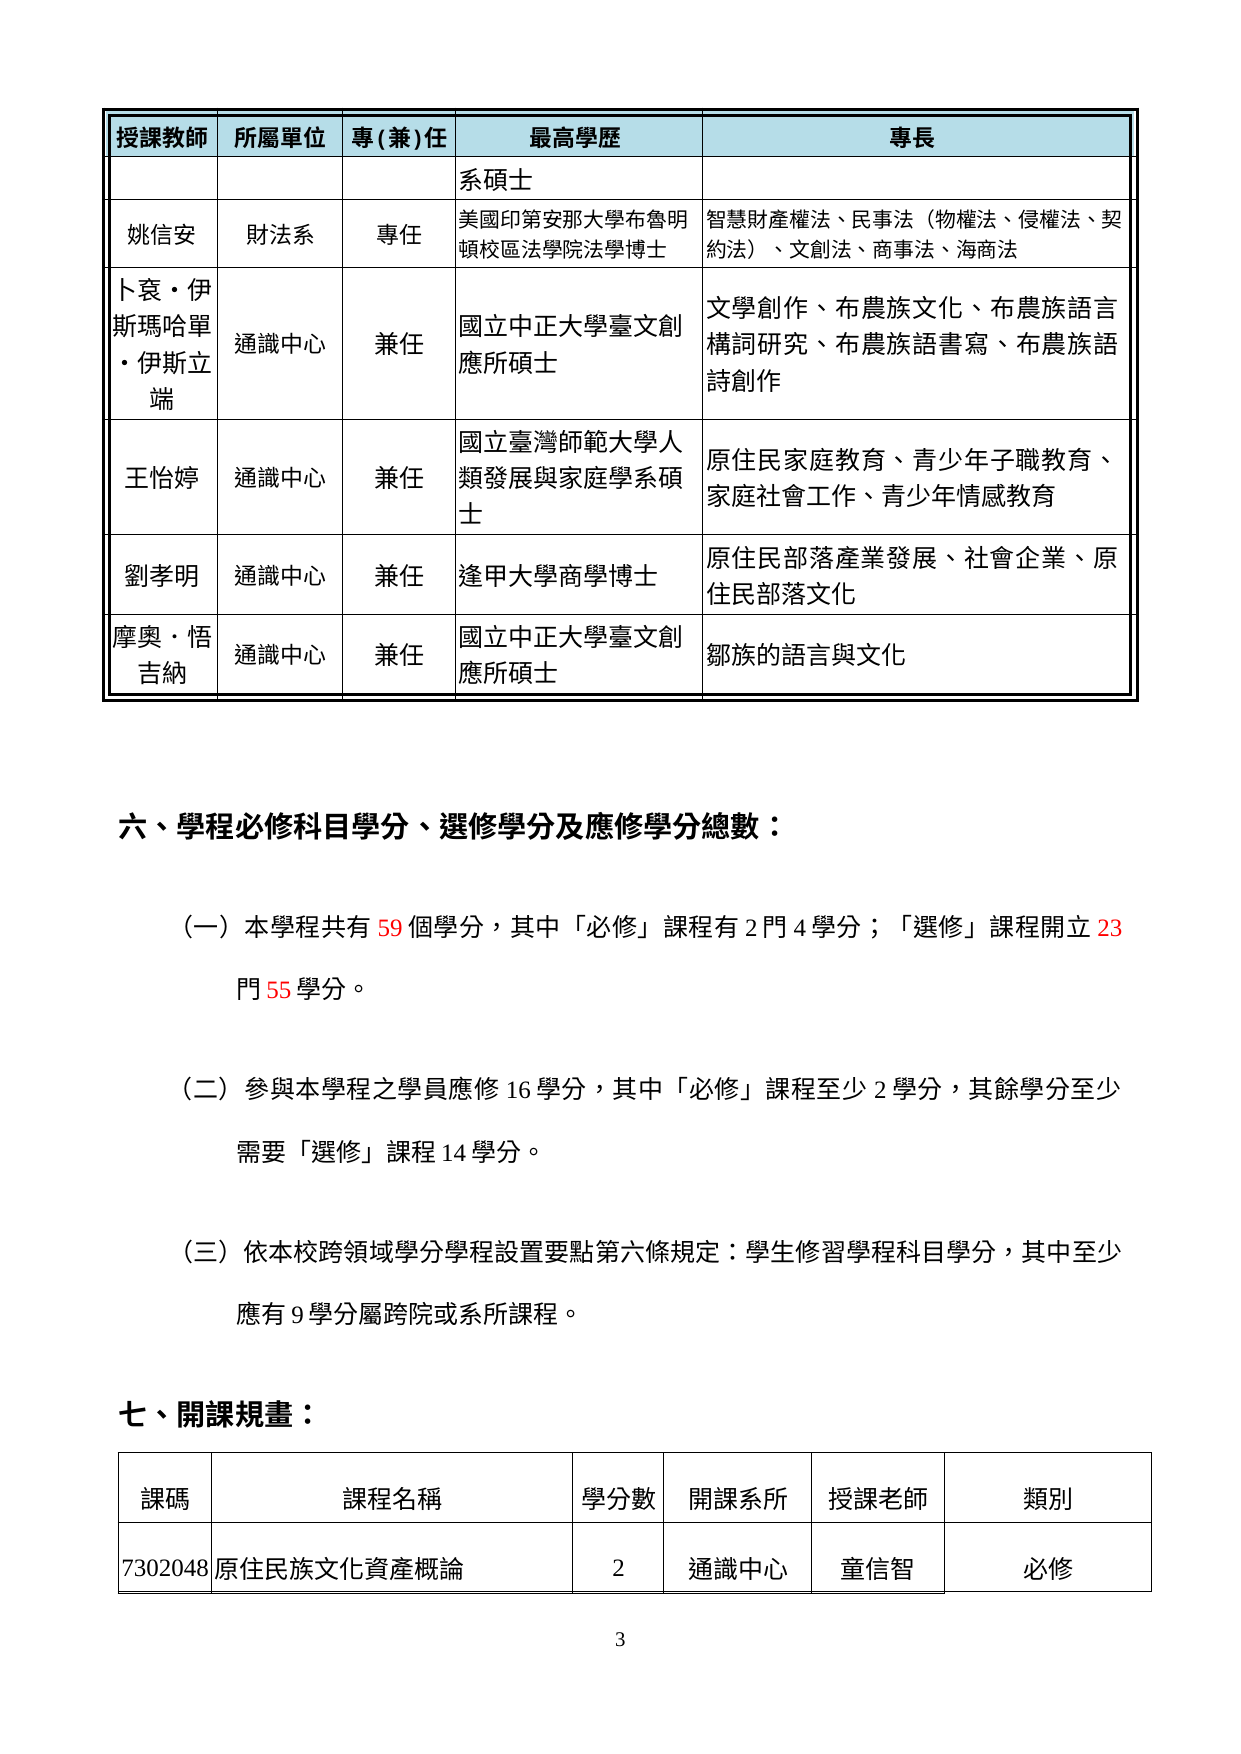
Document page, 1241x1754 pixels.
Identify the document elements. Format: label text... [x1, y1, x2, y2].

text 七、開課規畫： [118, 1371, 1122, 1433]
table_cell 通識中心 [218, 615, 342, 693]
table_cell 2 [573, 1523, 663, 1591]
table_cell 原住民家庭教育、青少年子職教育、家庭社會工作、青少年情感教育 [703, 420, 1129, 534]
table_cell 兼任 [343, 268, 455, 418]
table_cell 兼任 [343, 615, 455, 693]
table_cell 必修 [945, 1523, 1151, 1591]
table_cell 國立臺灣師範大學人類發展與家庭學系碩士 [456, 420, 702, 534]
table_cell 原住民部落產業發展、社會企業、原住民部落文化 [703, 535, 1129, 613]
table_cell 通識中心 [664, 1523, 811, 1591]
table_cell 原住民族文化資產概論 [212, 1523, 572, 1591]
table_cell 劉孝明 [111, 535, 217, 613]
text （三）依本校跨領域學分學程設置要點第六條規定：學生修習學程科目學分，其中至少應有9學分屬跨院或系所課程。 [168, 1208, 1122, 1333]
table_cell 美國印第安那大學布魯明頓校區法學院法學博士 [456, 200, 702, 267]
text （二）參與本學程之學員應修16學分，其中「必修」課程至少2學分，其餘學分至少需要「選修」課程14學分。 [168, 1046, 1122, 1171]
table_cell 通識中心 [218, 535, 342, 613]
table_cell 姚信安 [111, 200, 217, 267]
table_header 開課系所 [664, 1453, 811, 1522]
table_cell 通識中心 [218, 268, 342, 418]
table_header 類別 [945, 1453, 1151, 1522]
table_header 課碼 [119, 1453, 211, 1522]
table_header 課程名稱 [212, 1453, 572, 1522]
table_cell 童信智 [812, 1523, 944, 1591]
text 六、學程必修科目學分、選修學分及應修學分總數： [118, 783, 1122, 846]
table_cell 系碩士 [456, 157, 702, 199]
table_cell 7302048 [119, 1523, 211, 1591]
table_cell [703, 157, 1129, 199]
table_cell 智慧財產權法、民事法（物權法、侵權法、契約法）、文創法、商事法、海商法 [703, 200, 1129, 267]
table_header 所屬單位 [218, 117, 342, 156]
table_cell 卜袞‧伊斯瑪哈單‧伊斯立端 [111, 268, 217, 418]
table_header 專長 [703, 111, 1134, 156]
table_header 授課教師 [106, 111, 217, 156]
table_cell [111, 157, 217, 199]
table_cell 兼任 [343, 535, 455, 613]
table_cell [343, 157, 455, 199]
table_cell 逢甲大學商學博士 [456, 535, 702, 613]
text （一）本學程共有59個學分，其中「必修」課程有2門4學分；「選修」課程開立23門55學分。 [168, 883, 1122, 1008]
table_cell 兼任 [343, 420, 455, 534]
table_cell 鄒族的語言與文化 [703, 615, 1129, 693]
table_cell 國立中正大學臺文創應所碩士 [456, 268, 702, 418]
table_cell 摩奧．悟吉納 [111, 615, 217, 693]
table_cell 專任 [343, 200, 455, 267]
table_cell 文學創作、布農族文化、布農族語言構詞研究、布農族語書寫、布農族語詩創作 [703, 268, 1129, 418]
table_cell 財法系 [218, 200, 342, 267]
table_header 學分數 [573, 1453, 663, 1522]
table_cell 通識中心 [218, 420, 342, 534]
table_cell [218, 157, 342, 199]
table_cell 國立中正大學臺文創應所碩士 [456, 615, 702, 693]
table_header 專(兼)任 [343, 117, 455, 156]
table_header 授課老師 [812, 1453, 944, 1522]
table_cell 王怡婷 [111, 420, 217, 534]
table_header 最高學歷 [456, 117, 702, 156]
